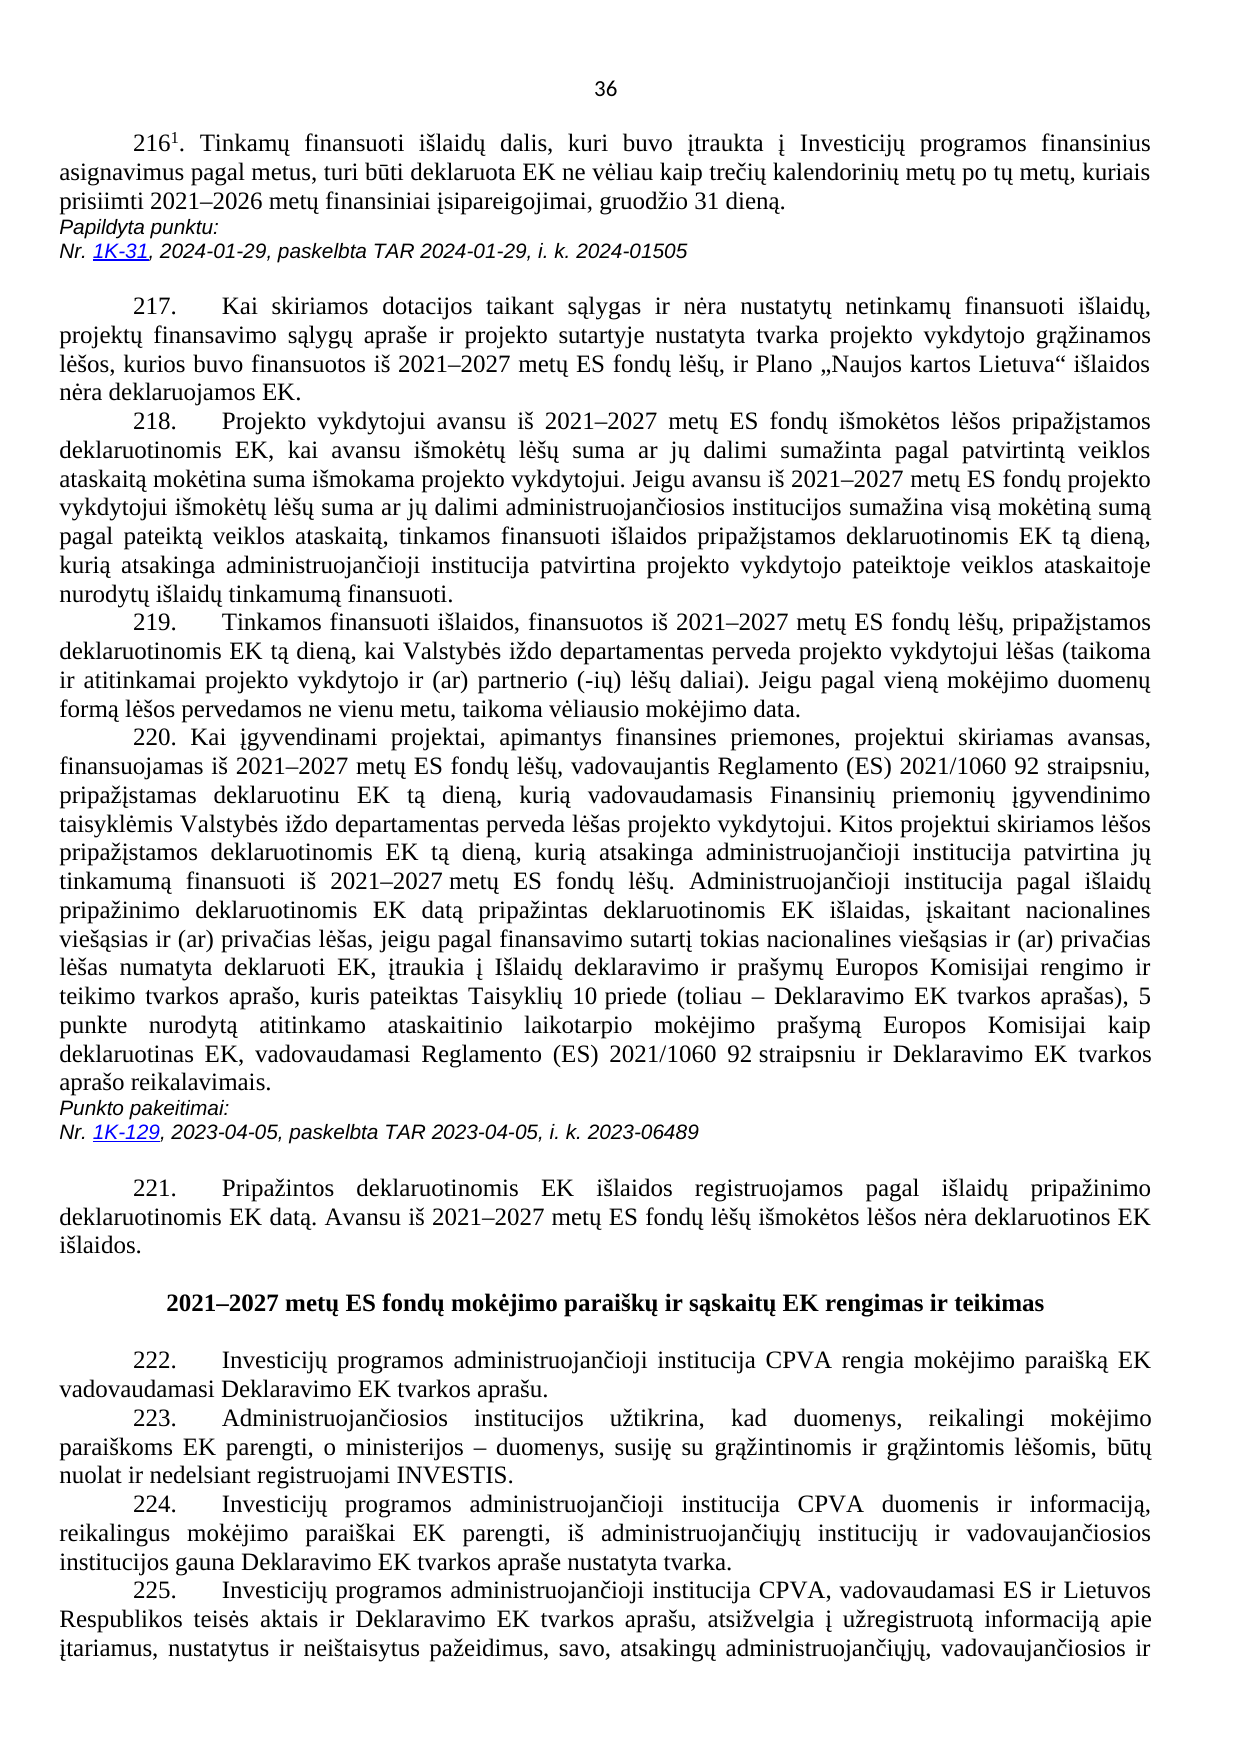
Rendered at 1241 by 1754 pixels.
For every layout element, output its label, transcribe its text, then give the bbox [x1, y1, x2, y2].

text Punkto pakeitimai: [59, 1096, 1152, 1120]
text Nr. 1K-129, 2023-04-05, paskelbta TAR 2023-04-05, i. k. 2023-06489 [59, 1120, 1152, 1144]
text 222. Investicijų programos administruojančioji institucija CPVA rengia mokėjimo paraišką EK vadovaudamasi Deklaravimo EK tvarkos aprašu. [59, 1345, 1152, 1403]
subtitle 2021–2027 metų ES fondų mokėjimo paraiškų ir sąskaitų EK rengimas ir teikimas [59, 1288, 1152, 1317]
text 217. Kai skiriamos dotacijos taikant sąlygas ir nėra nustatytų netinkamų finansuoti išlaidų, projektų finansavimo sąlygų apraše ir projekto sutartyje nustatyta tvarka projekto vykdytojo grąžinamos lėšos, kurios buvo finansuotos iš 2021–2027 metų ES fondų lėšų, ir Plano „Naujos kartos Lietuva“ išlaidos nėra deklaruojamos EK. [59, 291, 1152, 406]
text 224. Investicijų programos administruojančioji institucija CPVA duomenis ir informaciją, reikalingus mokėjimo paraiškai EK parengti, iš administruojančiųjų institucijų ir vadovaujančiosios institucijos gauna Deklaravimo EK tvarkos apraše nustatyta tvarka. [59, 1489, 1152, 1575]
text 221. Pripažintos deklaruotinomis EK išlaidos registruojamos pagal išlaidų pripažinimo deklaruotinomis EK datą. Avansu iš 2021–2027 metų ES fondų lėšų išmokėtos lėšos nėra deklaruotinos EK išlaidos. [59, 1173, 1152, 1259]
text 2161. Tinkamų finansuoti išlaidų dalis, kuri buvo įtraukta į Investicijų programos finansinius asignavimus pagal metus, turi būti deklaruota EK ne vėliau kaip trečių kalendorinių metų po tų metų, kuriais prisiimti 2021–2026 metų finansiniai įsipareigojimai, gruodžio 31 dieną. [59, 128, 1152, 214]
text 218. Projekto vykdytojui avansu iš 2021–2027 metų ES fondų išmokėtos lėšos pripažįstamos deklaruotinomis EK, kai avansu išmokėtų lėšų suma ar jų dalimi sumažinta pagal patvirtintą veiklos ataskaitą mokėtina suma išmokama projekto vykdytojui. Jeigu avansu iš 2021–2027 metų ES fondų projekto vykdytojui išmokėtų lėšų suma ar jų dalimi administruojančiosios institucijos sumažina visą mokėtiną sumą pagal pateiktą veiklos ataskaitą, tinkamos finansuoti išlaidos pripažįstamos deklaruotinomis EK tą dieną, kurią atsakinga administruojančioji institucija patvirtina projekto vykdytojo pateiktoje veiklos ataskaitoje nurodytų išlaidų tinkamumą finansuoti. [59, 406, 1152, 607]
text Papildyta punktu: [59, 214, 1152, 238]
text 225. Investicijų programos administruojančioji institucija CPVA, vadovaudamasi ES ir Lietuvos Respublikos teisės aktais ir Deklaravimo EK tvarkos aprašu, atsižvelgia į užregistruotą informaciją apie įtariamus, nustatytus ir neištaisytus pažeidimus, savo, atsakingų administruojančiųjų, vadovaujančiosios ir [59, 1575, 1152, 1662]
text Nr. 1K-31, 2024-01-29, paskelbta TAR 2024-01-29, i. k. 2024-01505 [59, 238, 1152, 262]
text 220. Kai įgyvendinami projektai, apimantys finansines priemones, projektui skiriamas avansas, finansuojamas iš 2021–2027 metų ES fondų lėšų, vadovaujantis Reglamento (ES) 2021/1060 92 straipsniu, pripažįstamas deklaruotinu EK tą dieną, kurią vadovaudamasis Finansinių priemonių įgyvendinimo taisyklėmis Valstybės iždo departamentas perveda lėšas projekto vykdytojui. Kitos projektui skiriamos lėšos pripažįstamos deklaruotinomis EK tą dieną, kurią atsakinga administruojančioji institucija patvirtina jų tinkamumą finansuoti iš 2021–2027 metų ES fondų lėšų. Administruojančioji institucija pagal išlaidų pripažinimo deklaruotinomis EK datą pripažintas deklaruotinomis EK išlaidas, įskaitant nacionalines viešąsias ir (ar) privačias lėšas, jeigu pagal finansavimo sutartį tokias nacionalines viešąsias ir (ar) privačias lėšas numatyta deklaruoti EK, įtraukia į Išlaidų deklaravimo ir prašymų Europos Komisijai rengimo ir teikimo tvarkos aprašo, kuris pateiktas Taisyklių 10 priede (toliau – Deklaravimo EK tvarkos aprašas), 5 punkte nurodytą atitinkamo ataskaitinio laikotarpio mokėjimo prašymą Europos Komisijai kaip deklaruotinas EK, vadovaudamasi Reglamento (ES) 2021/1060 92 straipsniu ir Deklaravimo EK tvarkos aprašo reikalavimais. [59, 722, 1152, 1096]
text 223. Administruojančiosios institucijos užtikrina, kad duomenys, reikalingi mokėjimo paraiškoms EK parengti, o ministerijos – duomenys, susiję su grąžintinomis ir grąžintomis lėšomis, būtų nuolat ir nedelsiant registruojami INVESTIS. [59, 1403, 1152, 1489]
text 219. Tinkamos finansuoti išlaidos, finansuotos iš 2021–2027 metų ES fondų lėšų, pripažįstamos deklaruotinomis EK tą dieną, kai Valstybės iždo departamentas perveda projekto vykdytojui lėšas (taikoma ir atitinkamai projekto vykdytojo ir (ar) partnerio (-ių) lėšų daliai). Jeigu pagal vieną mokėjimo duomenų formą lėšos pervedamos ne vienu metu, taikoma vėliausio mokėjimo data. [59, 607, 1152, 722]
